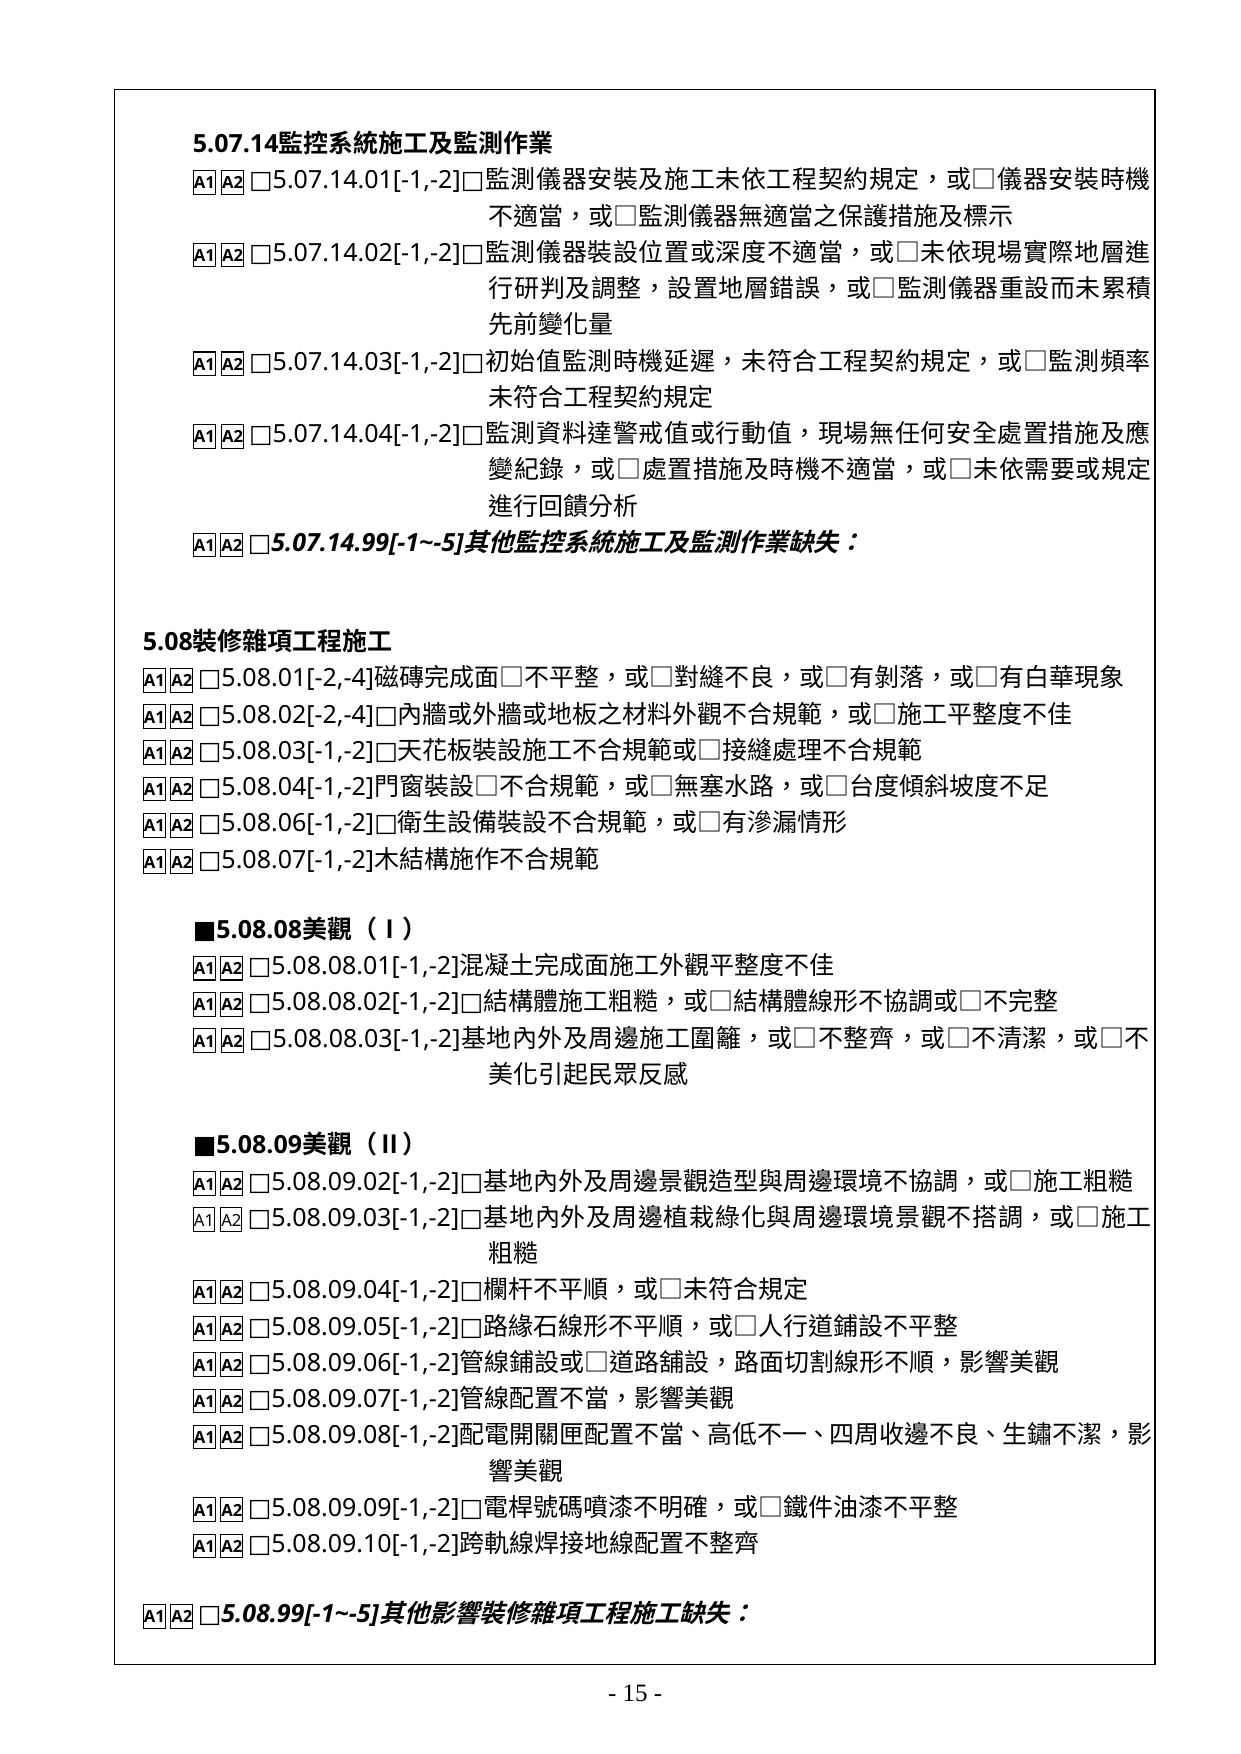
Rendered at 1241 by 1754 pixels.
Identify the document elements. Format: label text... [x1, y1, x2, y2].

table_cell （一）強度Ι－混凝土、鋼筋(構)、模板、土方、結構體、裝修…等：（W1） (主要結構與設計不符情節重大者應列為丙等－工程施工查核小組作業辦法§8) 5.01混凝土施工 A1 A2 □5.01.01[-3,-5]混凝土澆置、搗實不合規範，有冷縫、蜂窩或孔洞產生 A1 A2 □5.01.02[-2,-4]混凝土養護不合規範，塑性收縮造成裂縫 A1 A2 □5.01.03[-2,-4]混凝土完成面垂直及水平度不合規範 A1 A2 □5.01.04[-2,-4]混凝土表面殘留雜物(如鐵絲、鐵件、模板) A1 A2 □5.01.05[-2,-4]□施工縫及伸縮縫(含填縫材料施作)留設不當，或□施作不當，或□未設置 A1 A2 □5.01.06[-2,-4]混凝土澆置爆模或爆管 A1 A2 □5.01.07[-2,-4]高流動性混凝土灌漿後流動性變差，造成析離及泌漿 A1 A2 □5.01.08[-2,-4]自充填混凝土骨材沈澱 A1 A2 □5.01.99[-1~-5]其他混凝土施工缺失： 5.02鋼筋施工 A1 A2 □5.02.01[-3,-5]□主筋或箍筋未綁紮固定確實，或□箍（繫）筋、彎鉤綁紮不合規範要求 A1 A2 □5.02.02[-3,-5]□鋼筋號數不符，或□數量不符，或□間距不符規定，或□未繪製施工大樣圖 A1 A2 □5.02.03[-3,-5]□鋼筋搭接長度不足，或□柱筋搭接集中同一斷面 A1 A2 □5.02.04[-3,-5]□彎鉤角度不符，或□延長度不足 A1 A2 □5.02.05[-2,-4]□未使用間隔器、墊塊，□保護層不符規定 A1 A2 □5.02.06[-1,-2]□預留鋼筋長度不足，或□未設置，或□間距過大 A1 A2 □5.02.07[-3,-5]鋼筋配置過度緊密(小於25mm)，影響混凝土澆置 A1 A2 □5.02.08[-1,-2]□開口，或□角隅未設補強筋，或□設置不合規範要求 A1 A2 □5.02.09[-3,-5]樑柱接頭錨定彎曲位置未超過柱中心線 A1 A2 □5.02.10[-3,-5]大小樑交接處，小樑主筋錨定之彎曲位置未深入大樑15公分，或□不符規定 A1 A2 □5.02.11[-1,-2]□鋼筋表面浮銹嚴重影響截面積，或□有油圬或混凝土殘渣 A1 A2 □5.02.12[-1,-2]鋼筋籠焊接不合規範 A1 A2 □5.02.13[-1,-2]□鋼筋續接器裝設不良，或□鏽蝕嚴重 A1 A2 □5.02.99[-1~-5]其他鋼筋施工缺失： 5.03模板施工 A1 A2 □5.03.01[-3,-5]□模板使用過度，品質不良破損、翹曲，或□模板規格不符契約要求 A1 A2 □5.03.02[-1,-2]□模板未整理，□未塗模板油或塗黑色劣質油 A1 A2 □5.03.03[-3,-5]□模板不緊密，漏漿，或□固定間距之隔件設置不良 A1 A2 □5.03.04[-3,-5]□模板支撐間距過大、歪斜、基底不穩，或□水平繫條、斜撐等設置不良，或□未設置 A1 A2 □5.03.05[-1,-2]模板組立歪斜 A1 A2 □5.03.06[-1,-2]未預留開口處及預埋物固定不當(如電梯按鈕、穿樑套管、水電配管) A1 A2 □5.03.07[-2,-4]□模板內殘留雜物(如木屑、瓶罐)未清理，或□未設清潔孔 A1 A2 □5.03.99[-1~-5]其他模板施工缺失： 5.04鋼構施工 5.04.00鋼構廠內製作 A1 A2 □5.04.01[-2,-4]鋼板於進料後未依契約規定預塗底漆 A1 A2 □5.04.02[-2,-4]鋼板表面劃線後，在鋼板上遺留痕跡未修補、銲接前切割斷面粗糙度或凹陷深度不符規定 A1 A2 □5.04.03[-3,-5]抽查合格之螺栓孔邊緣仍無勻整、有破裂及凹凸之鋸齒形痕跡或孔徑、孔邊距、間距及數量不符規定 A1 A2 □5.04.04[-3,-5]構件銲接前之組合位置或銲接方式不符規定 A1 A2 □5.04.05[-3,-5]銲材保管方式不當，施工前未確實乾燥，銲接時被銲接面有鬆屑、碴銹、油脂等物，或銲縫兩側規定寬度範圍內防銹底漆無刮除 A1 A2 □5.04.06[-3,-5]□抽查合格之銲道仍有缺陷，或□非破壞檢測方式不符規定 A1 A2 □5.04.07[-3,-5]抽查合格之剪力釘錘擊彎曲試驗仍有不符規定 A1 A2 □5.04.08[-3,-5]抽查合格之構件尺寸或組合後情形仍有不符規定 A1 A2 □5.04.09[-3,-5]抽查合格之構件試拼裝精度仍有不符規定 A1 A2 □5.04.10[-3,-5]抽查合格之塗裝仍有膜厚不符規定 A1 A2 □5.04.11[-2,-4]塗裝後之構件儲存不符規定 5.04.50工地現場組裝 A1 A2 □5.04.51[-1,-2]工地接合部分之空隙不符規定 A1 A2 □5.04.52[-1,-2]螺栓接合情形不符規定 A1 A2 □5.04.53[-1,-2]構件安裝完成位置不符規定 A1 A2 □5.04.54[-1,-2]構件安裝完成高程不符規定 A1 A2 □5.04.55[-1,-2]構件銲接前之組合位置或銲接方式不符規定 A1 A2 □5.04.56[-1,-2]銲材保管方式不當，施工前未確實乾燥，銲接時被銲接面有鬆屑、碴銹、油脂等物，或銲縫兩側規定寬度範圍內防銹底漆無刮除 A1 A2 □5.04.57[-3,-5]抽查合格之銲道仍有缺陷或非破壞檢測方式不符規定 A1 A2 □5.04.58[-3,-5]抽查合格之剪力釘錘擊彎曲試驗仍有不符規定 A1 A2 □5.04.59[-1,-2]構件安裝架設完成後未補塗裝或銹蝕 A1 A2 □5.04.60[-1,-2]抽查合格之補塗裝仍有膜厚、防火被覆或防火材料厚度不足 A1 A2 □5.04.99[-1~-5]其他鋼構施工缺失： 5.05環境生態保育 A1 A2 □5.05.01[-1,-2]施工機具或設備產生嚴重噪音，影響環境安寧 A1 A2 □5.05.02[-2,-4]□現場塵土飛揚，或□施工機具排放黑煙，或□運輸載具未依「交通工具空氣污染物排放標準」規定使用95年10月01日後出廠之柴油車等空氣污染處理未妥當 A1 A2 □5.05.03[-1,-2]□放流水等水污染處理未妥當，或□施工產生廢棄污泥，影響環境 A1 A2 □5.05.04[-1,-2]營建剩餘土石方、其他廢棄物處理未妥當 A1 A2 □5.05.05[-1,-2]進出工區車輛未清洗，污染工地周遭附近路面 A1 A2 □5.05.06[-1,-2]工區週遭原有樹木，□未加維護，或□任意砍伐，影響環境生態 A1 A2 □5.05.07[-1,-2]工區門禁管制不實，閒雜人員隨意進出，導致工地環境紛亂，難以管制 A1 A2 □5.05.08[-1,-2]工地積水未處理，影響環境衛生及安全 A1 A2 □5.05.09[-1,-2]垃圾及廢棄物未清理，影響環境，或□未符合規定 A1 A2 □5.05.10[-1,-2]未確實執行工區周邊街道洗掃作業 A1 A2 □5.05.11[-1,-2]未加強工地出入口污染管制作業 A1 A2 □5.05.12[-1,-2]未依照「營建工程空氣污染防制設施管理辦法」之規定，加強工區內污染防制措施 A1 A2 □5.05.13[-1,-2]工地環境區劃未落實(如工作、吸煙、餐飲、休息區) A1 A2 □5.05.14[-1,-2]施工過程未維護工程附近生態環境，未重視動植物棲地之維護 A1 A2 □5.05.99[-1~-5]其他環保生態保育缺失： 5.06土方工程施工 A1 A2 □5.06.01[-3,-5]回填土□未分層夯實，或□無紀錄 A1 A2 □5.06.02[-3,-5]□回填材料或級配料不符合規範 A1 A2 □5.06.03[-1,-2]□擋土牆回填土高度或□斷面不足 A1 A2 □5.06.04[-1,-2]□開挖或回填土面高程或□斷面不符 A1 A2 □5.06.05[-3,-5]回填料含有機物、木材或其他雜物 A1 A2 □5.06.06[-1,-2]回填區內積水未處理 A1 A2 □5.06.99[-1~-5]其他土方工程施工缺失： 5.07工程施工 5.07.01一般施工 A1 A2 □5.07.01.01[-3,-5]□結構物尺寸或□材料設備之規格與設計圖不符 A1 A2 □5.07.01.02[-1,-2]樓梯級高、級深差異過大 A1 A2 □5.07.01.03[-1,-2]建物伸縮縫設置位置/方式與設計圖不符 A1 A2 □5.07.01.04[-1,-2]停車場車道入口處高度不足 A1 A2 □5.07.01.05[-1,-2]□排水設施（如污水管、排水溝、截水溝、排水管、抽水井、點井、人行道等）配置不當，或□阻塞，或□坡度不當 A1 A2 □5.07.01.06[-1,-2]欄杆、扶手設置不合規範，焊接部份未填滿 A1 A2 □5.07.01.07[-3,-5]有漏水現象 A1 A2 □5.07.01.08[-3,-5]□防水層破壞，或□未設置 A1 A2 □5.07.01.09[-3,-5]□屋頂洩水坡度不當，或□未設泛水 A1 A2 □5.07.01.10[-2,-4]排水不良，有積水現象 A1 A2 □5.07.01.11[-1,-2]□落水罩設置不當，或□數量不符 A1 A2 □5.07.01.12[-3,-5]擋土牆排水管背後未設濾層 A1 A2 □5.07.01.13[-1,-2]□擋土牆洩水孔間距與設計圖不符，或□排列不整齊，或□洩水孔阻塞 A1 A2 □5.07.01.14[-1,-2]測量及放樣未落實 A1 A2 □5.07.01.15[-1,-2]□未設置止水帶，或□止水帶施作不當 A1 A2 □5.07.01.99[-1~-5]其他一般施工缺失： 5.07.02水利、道路及護坡施工 A1 A2 □5.07.02.01[-1,-2]□蛇籠護坡卵石粒徑過大，或□未填滿 A1 A2 □5.07.02.02[-1,-2]蛇籠堆置方式不合規範 A1 A2 □5.07.02.03[-1,-2]卵石堆砌不合規範 A1 A2 □5.07.02.04[-1,-2]噴凝土厚度不均勻 A1 A2 □5.07.02.05[-1,-2]□地錨位置間距太大 A1 A2 □5.07.02.06[-2,-4]□地錨施加預力不足，或□過高 A1 A2 □5.07.02.07[-1,-2]側溝排水坡度不符 A1 A2 □5.07.02.08[-1,-2]□紐澤西護欄下之排水孔設置不合規範，或□路面排水高程設置不合規範 A1 A2 □5.07.02.09[-1,-2]□緣石及人行道鋪設不合規範，或□未適當保護致破損或污染 A1 A2 □5.07.02.10[-2,-4]混凝土管或箱涵接頭未封固漏水 A1 A2 □5.07.02.11[-3,-5]□路基或瀝青混凝土厚度不足，或□平整度不佳，或□未分層夯實，或□回填料不符合規定 A1 A2 □5.07.02.12[-3,-5]瀝青舖面壓實度不合規範，或□未依規範分層鋪設，或□未分層噴灑黏層，或□有粒料分離現象 A1 A2 □5.07.02.13[-1,-2]縱橫斷面坡度不符 A1 A2 □5.07.02.14[-1,-2]機電設備接地不合規範 A1 A2 □5.07.02.15[-1,-2]機電設備基座錨定不合規範 A1 A2 □5.07.02.16[-1,-2]閘門與導槽密合度不合規範 A1 A2 □5.07.02.17[-1,-2]舌閥裝置不合規範 A1 A2 □5.07.02.18[-1,-2]交通標誌、標線或號誌裝設不合規範 A1 A2 □5.07.02.19[-3,-5]邊坡保護(如植生、邊坡擋土設施、護坡排水等)施作不合規範 A1 A2 □5.07.02.20[-3,-5]隧道開挖作業施工不合規範 A1 A2 □5.07.02.21[-3,-5]隧道支撐工施工不合規範 A1 A2 □5.07.02.22[-1,-2]隧道混凝土襯面施工不合規範 A1 A2 □5.07.02.23[-1,-2]未實施機電設備測試及試運轉 A1 A2 □5.07.02.24[-1,-2]未落實國土保安、復育措施 A1 A2 □5.07.02.25[-1,-2]路面坑洞修補不確實，或□修補後未回復劃設標線 A1 A2 □5.07.02.26[-1,-2]開口契約未依規定落實巡查頻率，或□修復區域採方正切割方式修補 A1 A2 □5.07.02.99[-1~-5]其他水利道路及護坡施工缺失： 5.07.03橋梁工程施工 A1 A2 □5.07.03.01[-1,-2]橋梁支承基座平整度不合規範 A1 A2 □5.07.03.02[-1,-2]橋梁伸縮縫施作不合規範 A1 A2 □5.07.03.03[-1,-2]路面坡度洩水不合規範 A1 A2 □5.07.03.05[-1,-2]□攔污柵欄及進水口裝設不合規範，或□間距過大 A1 A2 □5.07.03.06[-1,-2]□欄杆、扶手設置不合規範，或□焊接部份未填滿 A1 A2 □5.07.03.07[-3,-5]□橋梁深基礎打設樁或場鑄樁之尺寸不符，或□施作不合規範 A1 A2 □5.07.03.08[-3,-5]□橋梁深基礎沈箱之尺寸不符，或□施工不合規範 A1 A2 □5.07.03.09[-3,-5]橋梁預力系統施工不合規範 A1 A2 □5.07.03.10[-3,-5]橋台與橋面版高程控制不佳，致銜接不合規範 A1 A2 □5.07.03.99[-1~-5]其他橋梁工程施工缺失： 5.07.04電氣、弱電、號誌施工 A1 A2 □5.07.04.01[-1,-2]□管線材料不符，或□纜線規格不符，或□線槽材料不符，□接線端子規格不合規範，□電導線管、電纜架、導線槽配線不合規範 A1 A2 □5.07.04.02[-3,-5]□管路排置過密不合規範，或□線槽排列不整、間距過大 A1 A2 □5.07.04.03[-1,-2]□管路保護層不足，管路、電線施工中未防護，放樣不實，或□埋設式線槽埋設深度不足，□電導線管、電纜架、導線槽安裝不合規範 A1 A2 □5.07.04.04[-2,-4]□管路出口未施作喇叭口，或□佈放纜線完成線頭未做防水處理 A1 A2 □5.07.04.05[-1,-2]□管線材料未整理、堆置不當，或□雜物未清理 A1 A2 □5.07.04.06[-1,-2]電氣室、機械室、發電機室及厠所通風不合規範 A1 A2 □5.07.04.07[-1,-2]高低壓配電盤、分電箱、出線盒、固定架、螺絲生銹不潔，或□烤漆、鍍鋅厚度不足，電纜架陽極處理厚度不足 A1 A2 □5.07.04.08[-1,-2]□電氣設備設置位置不當、固定不當，螺栓根數不足、露出螺牙數不足，或□垂直或水平管路固定不合規範 A1 A2 □5.07.04.09[-1,-2]□管路穿越外牆處未施作止水措施，或□施作不合規範 A1 A2 □5.07.04.10[-1,-2]□配線箱內之配線及端子凌亂，或□配線箱埋設不良 A1 A2 □5.07.04.11[-1,-2]弱電線路配管未與其他管線保持安全距離 A1 A2 □5.07.04.12[-1,-2]管路與設備之間未使用軟管連接 A1 A2 □5.07.04.13[-1,-2]管路通過建築物之伸縮縫或分隔處，未使用金屬防水軟管連接 A1 A2 □5.07.04.14[-1,-2]管路穿越防火區牆未以防火材料填充 A1 A2 □5.07.04.15[-3,-5]未預埋穿樑(板)套管或設置牆面開口 A1 A2 □5.07.04.16[-1,-2]高低壓配電盤內設備器材之規格，未符合規範 A1 A2 □5.07.04.17[-2,-4]高低壓配電盤箱體及設備，加熱器未正常動作 A1 A2 □5.07.04.18[-1,-2]高低壓配電盤保護電驛之設定值，未符合保護協調之要求 A1 A2 □5.07.04.19[-1,-2]□高低壓配電盤、分電箱線路之絕緣電阻值，未符合規定，或□電線迴路兩端未標示，導線連接方式不合規範 A1 A2 □5.07.04.20[-1,-2]高壓電力電纜未依規定施作電纜頭 A1 A2 □5.07.04.21[-1,-2]□檢驗電源相序不正確，或□照度未量測 A1 A2 □5.07.04.22[-1,-2]□電視出口之DB值，未符合規定，或□未量測，或□迴路兩端未標示 A1 A2 □5.07.04.23[-1,-2]□電信出口線路，未依規定做檢測，或□迴路兩端未標示 A1 A2 □5.07.04.24[-1,-2]高低壓配電盤、高低壓變壓器、電容盤之溫控及通風功能不正常 A1 A2 □5.07.04.25[-1,-2]□發電機未依規定固定，或□未依規定設置避震裝置 A1 A2 □5.07.04.26[-1,-2]□發電機油箱未依規定設置防油堤、集油坑及接地，或□透氣管未配至戶外，或□連接發電機之各種管路未使用軟管 A1 A2 □5.07.04.27[-1,-2]高低壓配電盤、變壓器基座未預留固定螺絲座 A1 A2 □5.07.04.28[-1,-2]□高低壓配電盤、分電箱、電氣設備防塵防水IP等級不合規範，或□電氣設備、管路施工中未防護 A1 A2 □5.07.04.29[-1,-2]高低壓配電盤設備及配線端子未鎖緊 A1 A2 □5.07.04.30[-1,-2]機電設備未測試及試運轉 A1 A2 □5.07.04.99[-1~-5]其他電氣、弱電、號誌施工缺失： 5.07.05給排水、污水等管路施工 A1 A2 □5.07.05.01[-1,-2]鋼筋混凝土澆置前及粉光前，給排水管路試壓力不足，或□時間不夠(10kg/cm2,1hr以上) A1 A2 □5.07.05.02[-2,-4]□給、排、污、廢水管路漏水，或□未作高程檢測，或□未作TV檢測 A1 A2 □5.07.05.03[-1,-2]穿樑(板)套管未依規定設置，或□設置不當 A1 A2 □5.07.05.04[-2,-4]□給、排、污、廢水管材料不符，或□施作不合規範、洩水坡度不足，或□高程不合規範，或□水箱洩水坡度不合規範，或□水箱未設置集水坑 A1 A2 □5.07.05.05[-1,-2]□清潔口設置不合規範或□未設置存水彎 A1 A2 □5.07.05.06[-1,-2]□管路進行方向改變時，未採用順水T之型式，或□未以兩個 45度彎頭銜接，或□管路銜接位置不合規範 A1 A2 □5.07.05.07[-1,-2]□管路吊架不穩固，或□間距超過3公尺，或□螺栓、法蘭、墊片等，未依規定設置 A1 A2 □5.07.05.08[-1,-2]管路顏色、水流方向未標示 A1 A2 □5.07.05.09[-1,-2]□通氣管、透氣管裝設不合規範，或□出口未裝設防蟲網 A1 A2 □5.07.05.10[-1,-2]□管路出口、設備排水口未施以保護，易遭異物阻塞，或□排水口設置不當 A1 A2 □5.07.05.11[-1,-2]□幫浦未依規定固定，或□未依規定設置避震裝置 A1 A2 □5.07.05.12[-1,-2]機電設備未測試及試運轉 A1 A2 □5.07.05.13[-1,-2]□電氣室、發電機室、電信室上方有水管經過，或□飲用水水箱上方有排水管經過 A1 A2 □5.07.05.99[-1~-5]其他給排水、污水等管路施工缺失： 5.07.06接地工程施工 A1 A2 □5.07.06.01[-1,-2]□接地測試箱施作不合規範，或□中性線匯流排、接地匯流排施作不合規範，或□避雷針、避雷器下引線不合規範 A1 A2 □5.07.06.02[-1,-2]□設備接地施作不合規範，如接地棒設置位置、深度不適當，或接地線規格、導線顏色、位置不正確等，或□未施作止水措施 A1 A2 □5.07.06.03[-3,-5]□避雷、電力及弱電之接地系統未各自獨立，或□接地棒間距不足，CPE極排列不合規範 A1 A2 □5.07.06.04[-1,-2]接地電阻值高於標準值或契約規定值 A1 A2 □5.07.06.05[-1,-2]□裸銅導線鬆開或斷股，或□焊接模不乾淨或破損，或□火藥量不足 A1 A2 □5.07.06.06[-1,-2]□高低壓配電盤，或□分電盤，或□電氣設備，未施作接地系統 A1 A2 □5.07.06.07[-1,-2]□接地匯流排規格不合規範，或□接地線未使用O型端子 A1 A2 □5.07.06.99[-1~-5]其他接地工程施工缺失： 5.07.07消防施工 A1 A2 □5.07.07.01[-1,-2]□焊接處防銹未處理，或□銲材保管不當 A1 A2 □5.07.07.02[-3,-5]□穿樑(板)套管未設置，或□與水電其他管路要徑相互抵觸 A1 A2 □5.07.07.03[-1,-2]管路及灑水頭配置不當 A1 A2 □5.07.07.04[-1,-2]預埋消防栓箱及綜合警報器箱未保護 A1 A2 □5.07.07.05[-1,-2]箱體生銹不潔 A1 A2 □5.07.07.06[-1,-2]□消防探測器裝置位置不當，或□探測區域設置不當（應距回風口小於1M，距出風口1.5M以上） A1 A2 □5.07.07.07[-1,-2]水平或垂直管路固定架未依規定施作 A1 A2 □5.07.07.08[-1,-2]出入口寬度或高度，或樓版(天花板)淨高不符設計或法規 A1 A2 □5.07.07.09[-1,-2]消防送水口高度未介於0.5M～1.0M之間 A1 A2 □5.07.07.10[-1,-2]消防滅火及逃生設備、火警受信總機設置及配線未符規定，或□未與外氣空調箱連鎖 A1 A2 □5.07.07.11[-1,-2]警報器或廣播裝置配線及配管之材質未符要求 A1 A2 □5.07.07.12[-1,-2]感知器之配管及安裝位置錯誤，造成結構體完成後打鑿 A1 A2 □5.07.07.13[-1,-2]□火警自動警報設備，或□緊急廣播設備之配線未依屋內線路裝置規則等規定設置，或□導線絕緣電阻不合規範，或□揚聲器、警鈴音壓不合規範 A1 A2 □5.07.07.14[-1,-2]手動報警機、標示燈及火警警鈴未依規定設置 A1 A2 □5.07.07.15[-1,-2]避難器之設備不符法規之規定 A1 A2 □5.07.07.16[-1,-2]逃生指示裝置之地點不符規定 A1 A2 □5.07.07.17[-1,-2]□避難方向指示燈，及避難指標裝置高度不符規定，或□指示方向錯誤 A1 A2 □5.07.07.18[-1,-2]緩降機下降空間有突出物或無法一次到達地面 A1 A2 □5.07.07.19[-1,-2]消防設備未經中央消防主管機關認同，裝設後不得使用 A1 A2 □5.07.07.20[-1,-2]地下室排風機或排風風管在設計時，未考量停車位高程淨空間法規規定2.1M以上，導致停車位淨空間不合規定 A1 A2 □5.07.07.21[-2,-4]緊急排煙管道之風管設計及施工不良 A1 A2 □5.07.07.22[-2,-4]□排煙設備設置不符規定，或□緊急排煙設備之風機與預備電源之連結不當，或□防火區劃鐵捲門配管配線未符合規範 A1 A2 □5.07.07.23[-2,-4]消防栓配管焊接或熔接後有污粒殘留或未清除，致易發生管路銜接處漏水現象 A1 A2 □5.07.07.24[-1,-2]配管長度不正確，致有彈起或歪斜的現象 A1 A2 □5.07.07.25[-1,-2]泡沫、撒水頭安裝位置不當，如未避開風管機、電纜架等設施 A1 A2 □5.07.07.26[-1,-2]泡沫撒水系統之感知撒水頭離頂版間距，超出法定尺寸 A1 A2 □5.07.07.27[-1,-2]□加壓送水系統無加壓試水紀錄或試驗結果不符法規規定或設計要求或□時間不夠 A1 A2 □5.07.07.28[-1,-2]泡沫滅火或自動撒水設備區域(B1F以下及11F以上)，未設計排水設施或施工不當，致排水不良 A1 A2 □5.07.07.29[-1,-2]機電設備未測試及試運轉 A1 A2 □5.07.07.99[-1~-5]其他消防施工缺失： 5.07.08空調施工 A1 A2 □5.07.08.01[-1,-2]□空調設備外形受損，或□未安裝穩固，或□未依規定設置避震裝置 A1 A2 □5.07.08.02[-1,-2]□空調管路未預留(含電氣、給水及排水)，或□補給水高層不足 A1 A2 □5.07.08.03[-1,-2]保溫水管、風管包敷不合規範，或□水平垂直管路固定架未依規定施作 A1 A2 □5.07.08.04[-1,-2]焊接處防鏽未處理 A1 A2 □5.07.08.05[-3,-5]□未設置穿樑(板)套管，或□牆面開口 A1 A2 □5.07.08.06[-1,-2]穿越防火牆未設置防火閘門及檢修口 A1 A2 □5.07.08.07[-1,-2]空調箱之冷凝排水未設置存水彎 A1 A2 □5.07.08.08[-1,-2]風管彎曲部分未使用順風片 A1 A2 □5.07.08.09[-1,-2]風管變徑後之長寬比未符規定 A1 A2 □5.07.08.10[-1,-2]機電設備未測試及試運轉 A1 A2 □5.07.08.99[-1~-5]其他空調施工缺失： 5.07.09昇降設備施工 A1 A2 □5.07.09.01[-1,-2]停車設備車箱出入口未與地面平齊 A1 A2 □5.07.09.02[-1,-2]昇降設備運轉不平穩 A1 A2 □5.07.09.03[-1,-2]指示燈、開關及聯絡裝置不正常 A1 A2 □5.07.09.04[-1,-2]□機房未設置通風散熱設備，或□位置不合規範 A1 A2 □5.07.09.05[-1,-2]機房開關箱設置位置不合規範 A1 A2 □5.07.09.06[-1,-2]門框背填混凝土未滿漿 A1 A2 □5.07.09.07[-1,-2]機電設備未測試及試運轉 A1 A2 □5.07.09.99[-1~-5]其他昇降設備施工缺失： 5.07.10(適用「傳統建築，含古蹟、歷史、文化資產」等缺失項目) 5.07.11掩埋場工程施工 A1 A2 □5.07.11.01[-1,-2]阻水工程施作不合規範 A1 A2 □5.07.11.02[-1,-2]雨水集排系統施作不合規範 A1 A2 □5.07.11.03[-1,-2]滲出水集排系統施作不合規範 A1 A2 □5.07.11.04[-1,-2]沼氣集排系統施作不合規範 A1 A2 □5.07.11.99[-1~-5]其他掩埋場工程施工缺失： 5.07.12潛盾及推進工程施工 A1 A2 □5.07.12.01[-3,-5]擋土工程施作不合規範 A1 A2 □5.07.12.02[-1,-2]工作井開挖作業施作不合規範 A1 A2 □5.07.12.03[-3,-5]主體工程(含鏡面工作與反力牆、掘進、監測與測量、出碴、回填、預鑄環片、人孔施築等作業)施作不合規範 A1 A2 □5.07.12.04[-1,-2]混凝土襯砌施作不合規範 A1 A2 □5.07.12.99[-1~-5]其他潛盾及推進工程施工缺失： 5.07.13景觀工程施工 A1 A2 □5.07.13.01[-1,-2]植栽工程施作不合規範 A1 A2 □5.07.13.02[-1,-2]景觀灌溉系統或排水施作不合規範 A1 A2 □5.07.13.04[-1,-2]照明等水電工程施作不合規範 A1 A2 □5.07.13.05[-1,-2]木結構施作不合規範 A1 A2 □5.07.13.06[-1,-2]造景施作不合規範 A1 A2 □5.07.13.07[-1,-2]機電設備未測試及試運轉 A1 A2 □5.07.13.99[-1~-5]其他景觀工程施工缺失： 5.07.14監控系統施工及監測作業 A1 A2 □5.07.14.01[-1,-2]□監測儀器安裝及施工未依工程契約規定，或□儀器安裝時機不適當，或□監測儀器無適當之保護措施及標示 A1 A2 □5.07.14.02[-1,-2]□監測儀器裝設位置或深度不適當，或□未依現場實際地層進行研判及調整，設置地層錯誤，或□監測儀器重設而未累積先前變化量 A1 A2 □5.07.14.03[-1,-2]□初始值監測時機延遲，未符合工程契約規定，或□監測頻率未符合工程契約規定 A1 A2 □5.07.14.04[-1,-2]□監測資料達警戒值或行動值，現場無任何安全處置措施及應變紀錄，或□處置措施及時機不適當，或□未依需要或規定進行回饋分析 A1 A2 □5.07.14.99[-1~-5]其他監控系統施工及監測作業缺失： 5.08裝修雜項工程施工 A1 A2 □5.08.01[-2,-4]磁磚完成面□不平整，或□對縫不良，或□有剝落，或□有白華現象 A1 A2 □5.08.02[-2,-4]□內牆或外牆或地板之材料外觀不合規範，或□施工平整度不佳 A1 A2 □5.08.03[-1,-2]□天花板裝設施工不合規範或□接縫處理不合規範 A1 A2 □5.08.04[-1,-2]門窗裝設□不合規範，或□無塞水路，或□台度傾斜坡度不足 A1 A2 □5.08.06[-1,-2]□衛生設備裝設不合規範，或□有滲漏情形 A1 A2 □5.08.07[-1,-2]木結構施作不合規範 ■5.08.08美觀（Ⅰ） A1 A2 □5.08.08.01[-1,-2]混凝土完成面施工外觀平整度不佳 A1 A2 □5.08.08.02[-1,-2]□結構體施工粗糙，或□結構體線形不協調或□不完整 A1 A2 □5.08.08.03[-1,-2]基地內外及周邊施工圍籬，或□不整齊，或□不清潔，或□不美化引起民眾反感 ■5.08.09美觀（Ⅱ） A1 A2 □5.08.09.02[-1,-2]□基地內外及周邊景觀造型與周邊環境不協調，或□施工粗糙 A1 A2 □5.08.09.03[-1,-2]□基地內外及周邊植栽綠化與周邊環境景觀不搭調，或□施工粗糙 A1 A2 □5.08.09.04[-1,-2]□欄杆不平順，或□未符合規定 A1 A2 □5.08.09.05[-1,-2]□路緣石線形不平順，或□人行道鋪設不平整 A1 A2 □5.08.09.06[-1,-2]管線鋪設或□道路舖設，路面切割線形不順，影響美觀 A1 A2 □5.08.09.07[-1,-2]管線配置不當，影響美觀 A1 A2 □5.08.09.08[-1,-2]配電開關匣配置不當、高低不一、四周收邊不良、生鏽不潔，影響美觀 A1 A2 □5.08.09.09[-1,-2]□電桿號碼噴漆不明確，或□鐵件油漆不平整 A1 A2 □5.08.09.10[-1,-2]跨軌線焊接地線配置不整齊 A1 A2 □5.08.99[-1~-5]其他影響裝修雜項工程施工缺失： 5.09工地管理(不含進度管理) A1 A2 □5.09.06[-3,-5]水電、土建工作未協調，施工介面未整合(如未套圖) A1 A2 □5.09.07[-1,-2]水電瓦斯等管線保護不合規範 A1 A2 □5.09.08[-1,-2]□無工程告示牌，或□內容未符合規定 A1 A2 □5.09.09[-2,-4]工地現場機具與材料任意堆置，未妥善保護 A1 A2 □5.09.11[-1,-2]建築物內隱蔽金屬管路應於未埋入前由承裝業之技術士會同機電監造單位派駐現場人員負責檢查，作成紀錄(屋內線路裝置規則第237條) A1 A2 □5.09.12[-1,-2]氣體鋼瓶等未妥善保護 A1 A2 □5.09.99[-1~-5]其他工地管理缺失： [115, 90, 1154, 1664]
